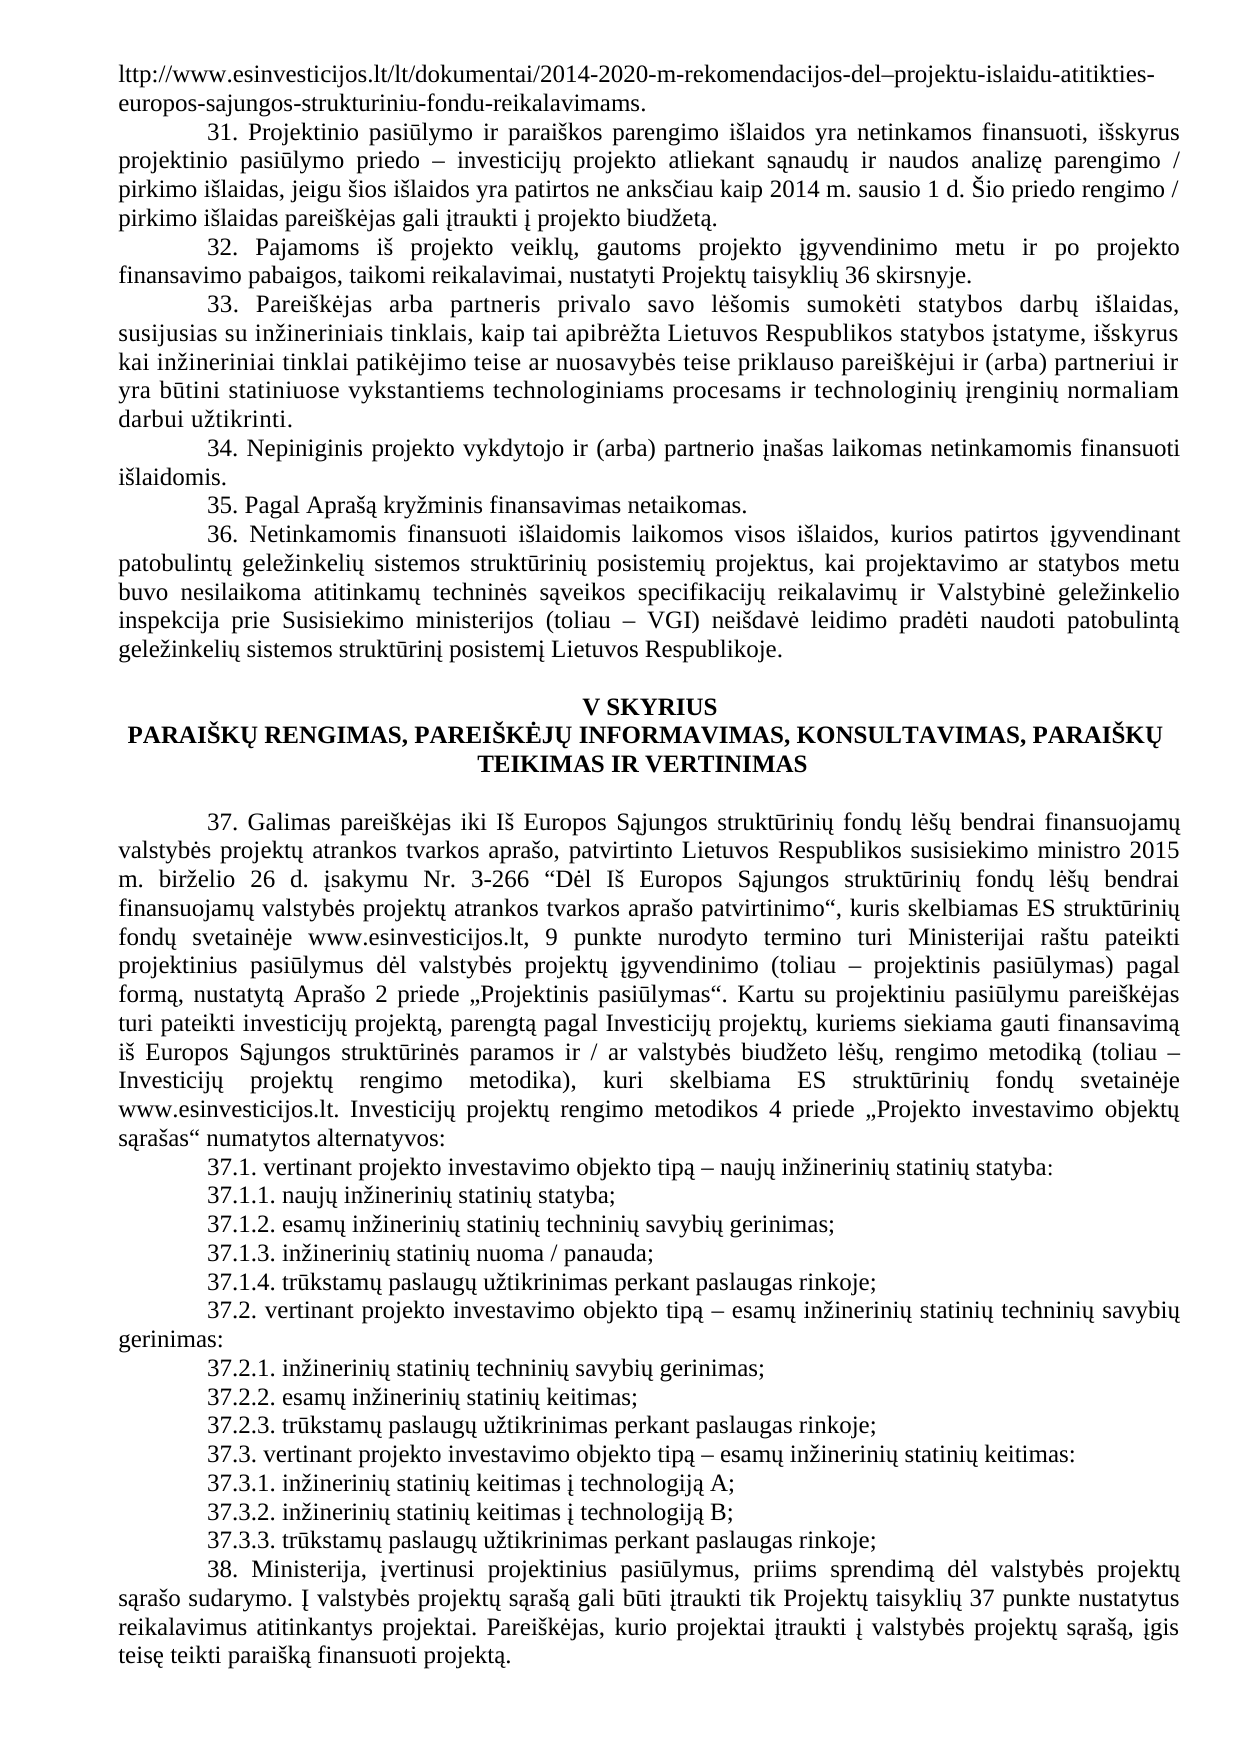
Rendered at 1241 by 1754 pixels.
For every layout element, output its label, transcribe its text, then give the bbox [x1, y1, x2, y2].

text 37.1.1. naujų inžinerinių statinių statyba; [118, 1180, 1181, 1209]
text 37. Galimas pareiškėjas iki Iš Europos Sąjungos struktūrinių fondų lėšų bendrai finansuojamų valstybės projektų atrankos tvarkos aprašo, patvirtinto Lietuvos Respublikos susisiekimo ministro 2015 m. birželio 26 d. įsakymu Nr. 3-266 “Dėl Iš Europos Sąjungos struktūrinių fondų lėšų bendrai finansuojamų valstybės projektų atrankos tvarkos aprašo patvirtinimo“, kuris skelbiamas ES struktūrinių fondų svetainėje www.esinvesticijos.lt, 9 punkte nurodyto termino turi Ministerijai raštu pateikti projektinius pasiūlymus dėl valstybės projektų įgyvendinimo (toliau – projektinis pasiūlymas) pagal formą, nustatytą Aprašo 2 priede „Projektinis pasiūlymas“. Kartu su projektiniu pasiūlymu pareiškėjas turi pateikti investicijų projektą, parengtą pagal Investicijų projektų, kuriems siekiama gauti finansavimą iš Europos Sąjungos struktūrinės paramos ir / ar valstybės biudžeto lėšų, rengimo metodiką (toliau – Investicijų projektų rengimo metodika), kuri skelbiama ES struktūrinių fondų svetainėje www.esinvesticijos.lt. Investicijų projektų rengimo metodikos 4 priede „Projekto investavimo objektų sąrašas“ numatytos alternatyvos: [118, 807, 1181, 1152]
text 37.2. vertinant projekto investavimo objekto tipą – esamų inžinerinių statinių techninių savybių gerinimas: [118, 1295, 1181, 1353]
text 37.1.3. inžinerinių statinių nuoma / panauda; [118, 1238, 1181, 1267]
text 34. Nepiniginis projekto vykdytojo ir (arba) partnerio įnašas laikomas netinkamomis finansuoti išlaidomis. [118, 433, 1181, 490]
text 37.3.2. inžinerinių statinių keitimas į technologiją B; [118, 1497, 1181, 1525]
text lttp://www.esinvesticijos.lt/lt/dokumentai/2014-2020-m-rekomendacijos-del–projektu-islaidu-atitikties-europos-sajungos-strukturiniu-fondu-reikalavimams. [118, 59, 1181, 117]
text 37.3. vertinant projekto investavimo objekto tipą – esamų inžinerinių statinių keitimas: [118, 1439, 1181, 1468]
text V SKYRIUS [118, 692, 1181, 720]
text 37.2.2. esamų inžinerinių statinių keitimas; [118, 1382, 1181, 1410]
text 37.1.4. trūkstamų paslaugų užtikrinimas perkant paslaugas rinkoje; [118, 1267, 1181, 1295]
text 37.1.2. esamų inžinerinių statinių techninių savybių gerinimas; [118, 1209, 1181, 1238]
text 35. Pagal Aprašą kryžminis finansavimas netaikomas. [118, 490, 1181, 519]
text 37.3.3. trūkstamų paslaugų užtikrinimas perkant paslaugas rinkoje; [118, 1525, 1181, 1554]
text 32. Pajamoms iš projekto veiklų, gautoms projekto įgyvendinimo metu ir po projekto finansavimo pabaigos, taikomi reikalavimai, nustatyti Projektų taisyklių 36 skirsnyje. [118, 232, 1181, 289]
text 33. Pareiškėjas arba partneris privalo savo lėšomis sumokėti statybos darbų išlaidas, susijusias su inžineriniais tinklais, kaip tai apibrėžta Lietuvos Respublikos statybos įstatyme, išskyrus kai inžineriniai tinklai patikėjimo teise ar nuosavybės teise priklauso pareiškėjui ir (arba) partneriui ir yra būtini statiniuose vykstantiems technologiniams procesams ir technologinių įrenginių normaliam darbui užtikrinti. [118, 289, 1181, 433]
text 37.1. vertinant projekto investavimo objekto tipą – naujų inžinerinių statinių statyba: [118, 1152, 1181, 1180]
text 37.3.1. inžinerinių statinių keitimas į technologiją A; [118, 1468, 1181, 1497]
text PARAIŠKŲ RENGIMAS, PAREIŠKĖJŲ INFORMAVIMAS, KONSULTAVIMAS, PARAIŠKŲ TEIKIMAS IR VERTINIMAS [118, 720, 1167, 778]
text 31. Projektinio pasiūlymo ir paraiškos parengimo išlaidos yra netinkamos finansuoti, išskyrus projektinio pasiūlymo priedo – investicijų projekto atliekant sąnaudų ir naudos analizę parengimo / pirkimo išlaidas, jeigu šios išlaidos yra patirtos ne anksčiau kaip 2014 m. sausio 1 d. Šio priedo rengimo / pirkimo išlaidas pareiškėjas gali įtraukti į projekto biudžetą. [118, 117, 1181, 232]
text 37.2.1. inžinerinių statinių techninių savybių gerinimas; [118, 1353, 1181, 1382]
text 37.2.3. trūkstamų paslaugų užtikrinimas perkant paslaugas rinkoje; [118, 1410, 1181, 1439]
text 36. Netinkamomis finansuoti išlaidomis laikomos visos išlaidos, kurios patirtos įgyvendinant patobulintų geležinkelių sistemos struktūrinių posistemių projektus, kai projektavimo ar statybos metu buvo nesilaikoma atitinkamų techninės sąveikos specifikacijų reikalavimų ir Valstybinė geležinkelio inspekcija prie Susisiekimo ministerijos (toliau – VGI) neišdavė leidimo pradėti naudoti patobulintą geležinkelių sistemos struktūrinį posistemį Lietuvos Respublikoje. [118, 519, 1181, 663]
text 38. Ministerija, įvertinusi projektinius pasiūlymus, priims sprendimą dėl valstybės projektų sąrašo sudarymo. Į valstybės projektų sąrašą gali būti įtraukti tik Projektų taisyklių 37 punkte nustatytus reikalavimus atitinkantys projektai. Pareiškėjas, kurio projektai įtraukti į valstybės projektų sąrašą, įgis teisę teikti paraišką finansuoti projektą. [118, 1554, 1181, 1669]
